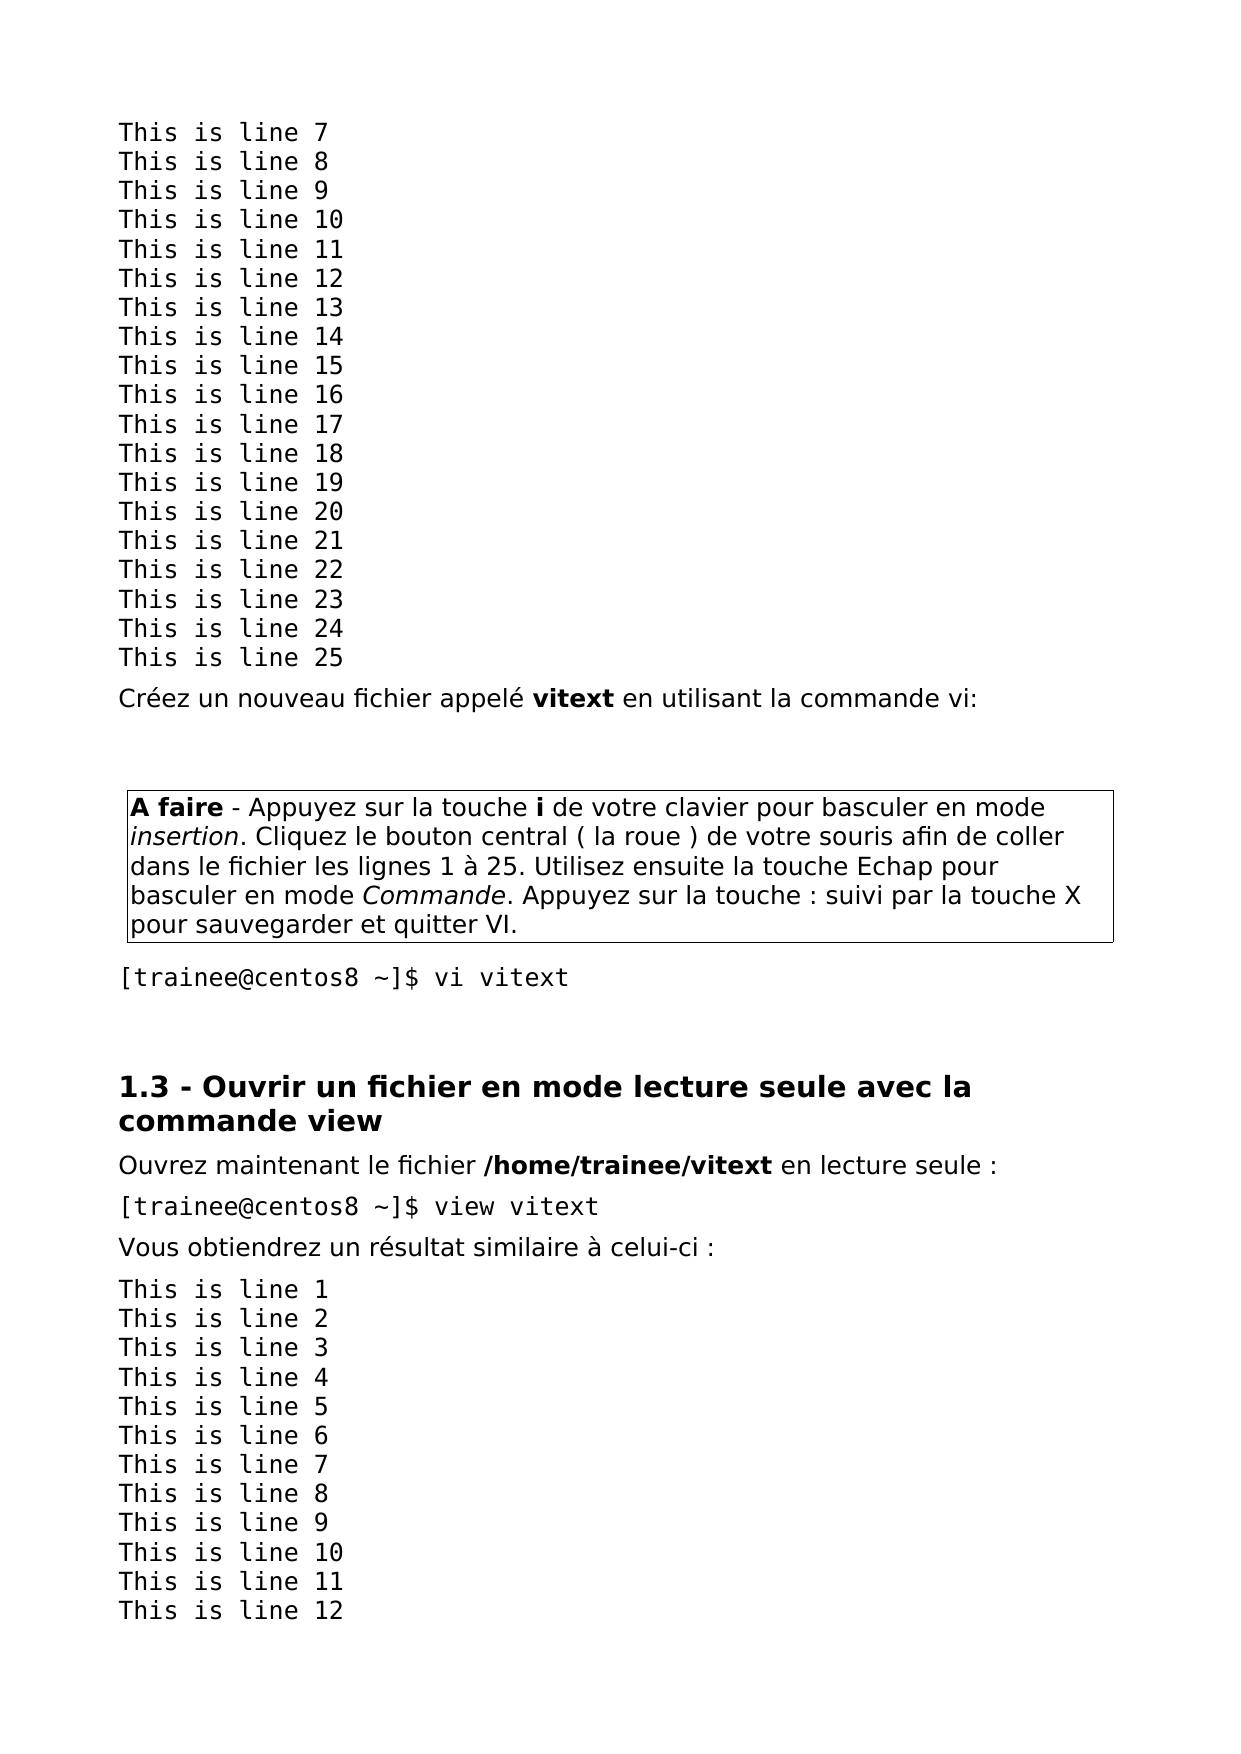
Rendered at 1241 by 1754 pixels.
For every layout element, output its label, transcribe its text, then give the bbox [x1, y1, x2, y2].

text This is line 1 This is line 2 This is line 3 This is line 4 This is line 5 This is line 6 This is line 7 This is line 8 This is line 9 This is line 10 This is line 11 This is line 12 [118, 1275, 1122, 1625]
table_header A faire - Appuyez sur la touche i de votre clavier pour basculer en mode insertion. Cliquez le bouton central ( la roue ) de votre souris afin de coller dans le fichier les lignes 1 à 25. Utilisez ensuite la touche Echap pour basculer en mode Commande. Appuyez sur la touche : suivi par la touche X pour sauvegarder et quitter VI. [128, 791, 1113, 942]
text Ouvrez maintenant le fichier /home/trainee/vitext en lecture seule : [118, 1151, 1122, 1180]
subtitle 1.3 - Ouvrir un fichier en mode lecture seule avec la commande view [118, 1071, 1122, 1138]
text [trainee@centos8 ~]$ vi vitext [118, 951, 1122, 992]
text This is line 7 This is line 8 This is line 9 This is line 10 This is line 11 This is line 12 This is line 13 This is line 14 This is line 15 This is line 16 This is line 17 This is line 18 This is line 19 This is line 20 This is line 21 This is line 22 This is line 23 This is line 24 This is line 25 [118, 118, 1122, 672]
text Créez un nouveau fichier appelé vitext en utilisant la commande vi: [118, 684, 1122, 713]
text [118, 726, 1122, 767]
text [trainee@centos8 ~]$ view vitext [118, 1193, 1122, 1222]
text Vous obtiendrez un résultat similaire à celui-ci : [118, 1233, 1122, 1263]
